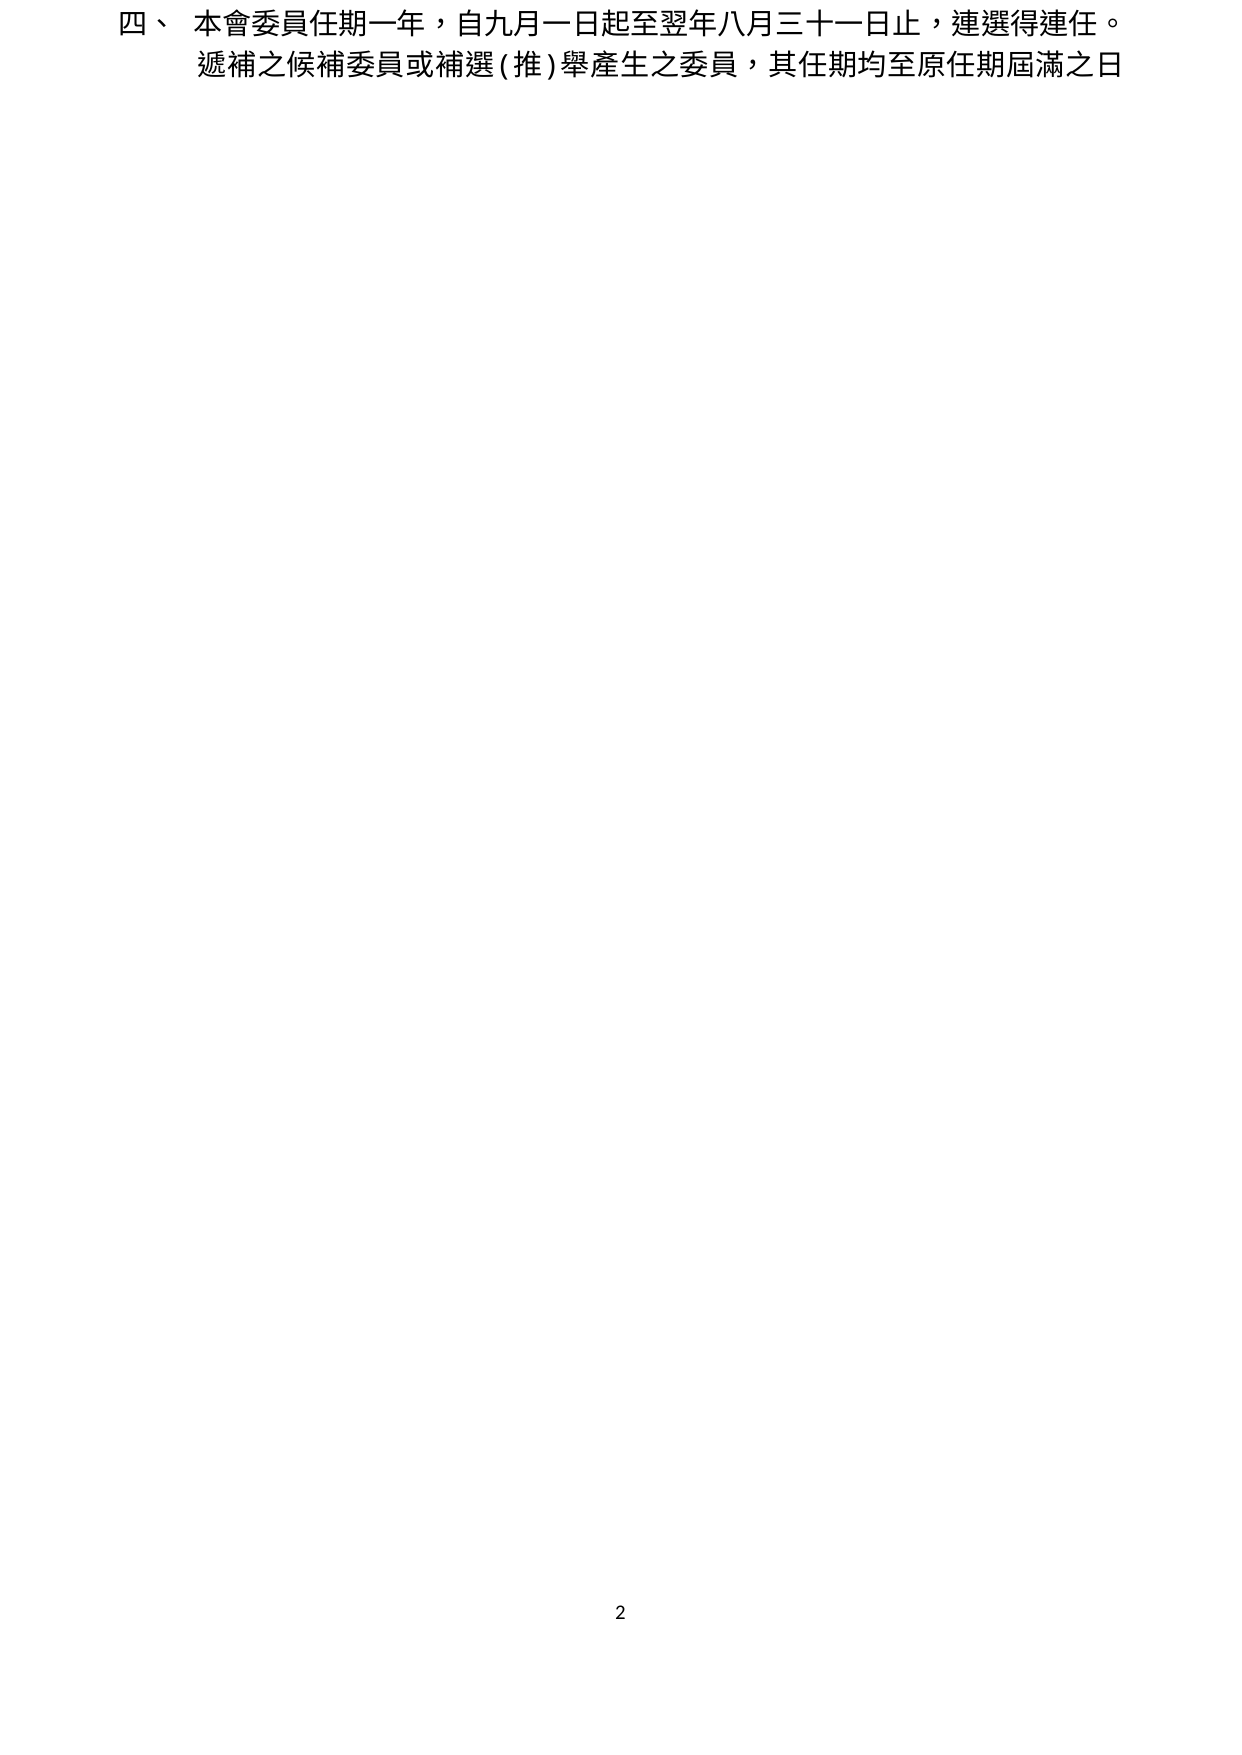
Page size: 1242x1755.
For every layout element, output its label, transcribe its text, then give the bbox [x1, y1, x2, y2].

text 四、 本會委員任期一年，自九月一日起至翌年八月三十一日止，連選得連任。 [118, 0, 1144, 39]
text 遞補之候補委員或補選(推)舉產生之委員，其任期均至原任期屆滿之日 [197, 39, 1130, 81]
